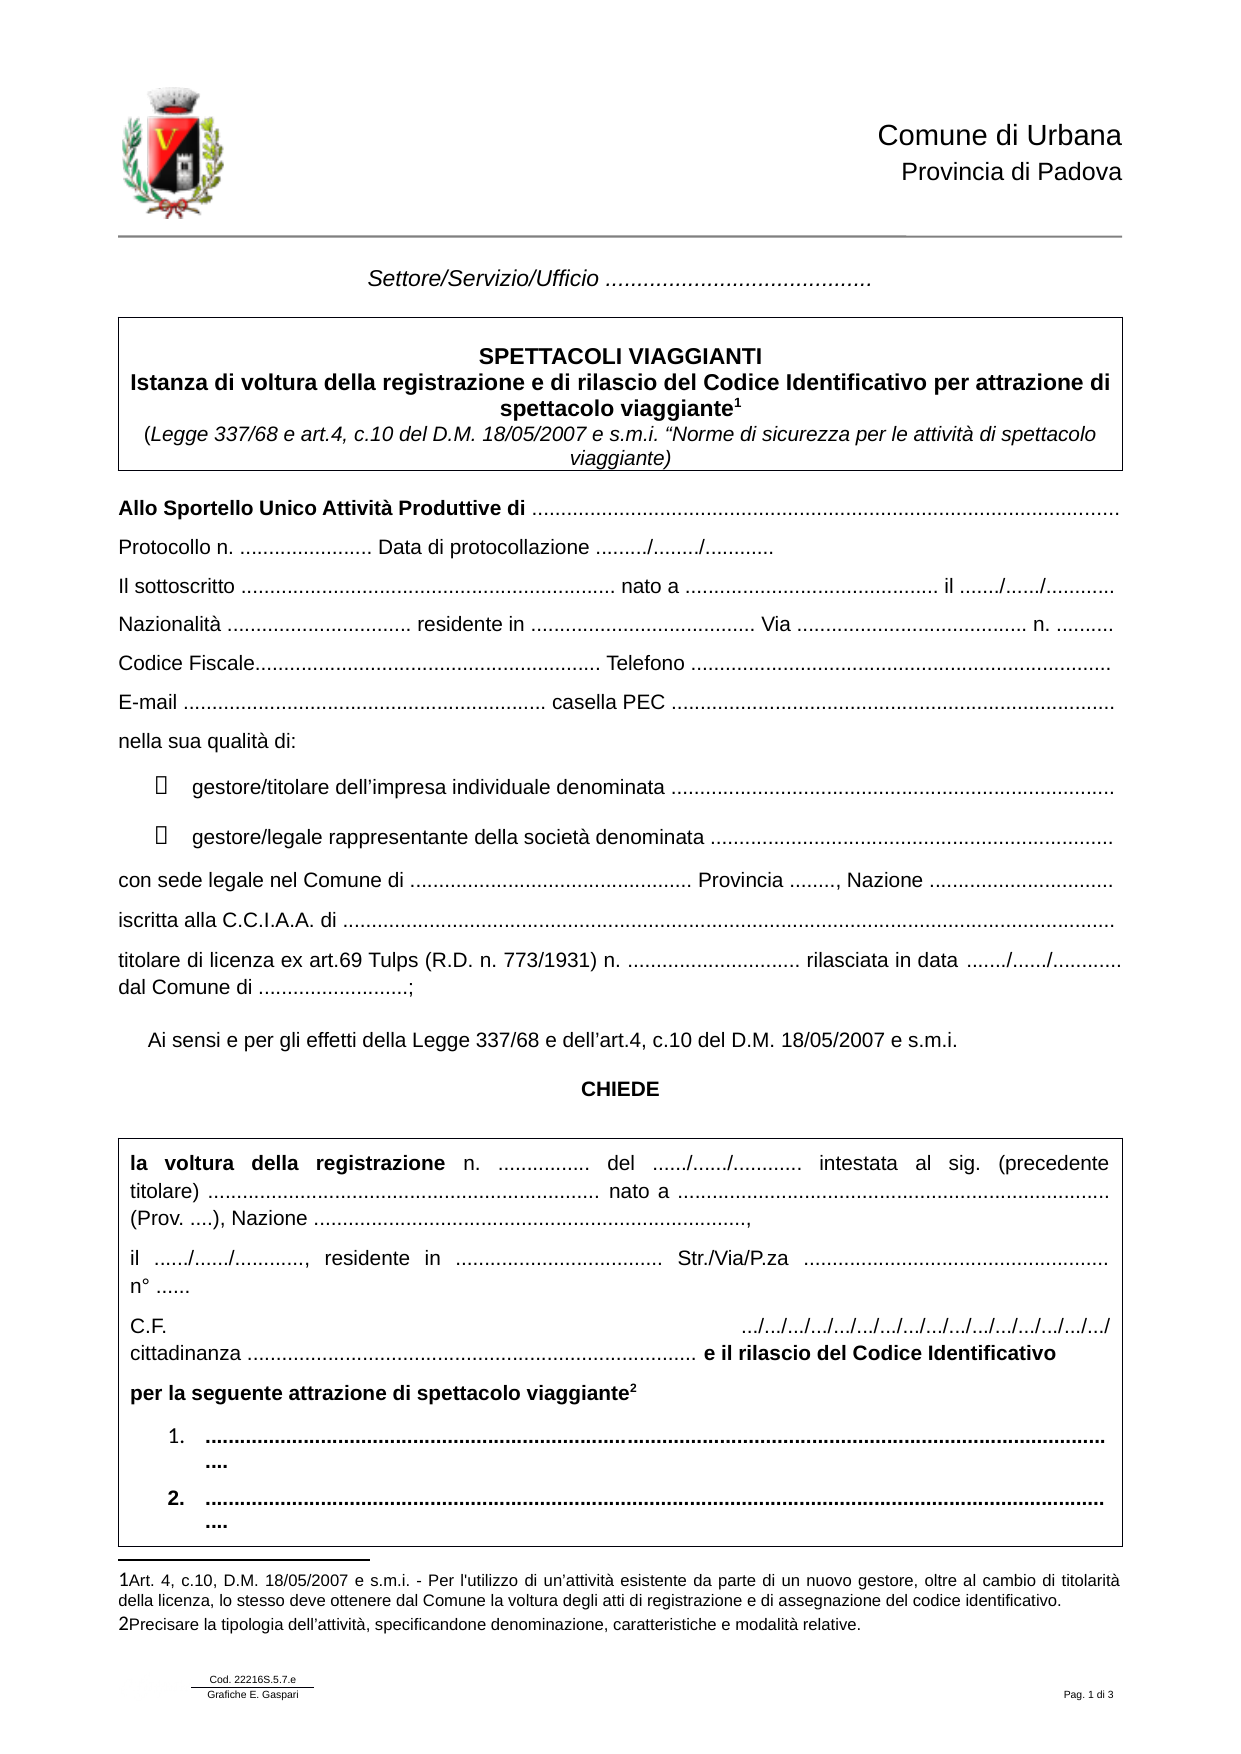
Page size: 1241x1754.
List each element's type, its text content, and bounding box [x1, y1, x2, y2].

text Il sottoscritto ................................................................. nato a ............................................ il ......./....../............ [118, 573, 1122, 597]
picture [122, 87, 224, 219]
text nella sua qualità di: [118, 729, 1122, 753]
text Protocollo n. ....................... Data di protocollazione ........./......../............ [118, 534, 1122, 558]
text con sede legale nel Comune di ................................................. Provincia ........, Nazione ................................ [118, 867, 1122, 891]
text Ai sensi e per gli effetti della Legge 337/68 e dell’art.4, c.10 del D.M. 18/05/2007 e s.m.i. [118, 1027, 1122, 1051]
text Nazionalità ................................ residente in ....................................... Via ........................................ n. .......... [118, 612, 1122, 636]
table_header SPETTACOLI VIAGGIANTI Istanza di voltura della registrazione e di rilascio del Codice Identificativo per attrazione di spettacolo viaggiante (Legge 337/68 e art.4, c.10 del D.M. 18/05/2007 e s.m.i. “Norme di sicurezza per le attività di spettacolo viaggiante) [119, 318, 1122, 470]
text Allo Sportello Unico Attività Produttive di [118, 496, 1122, 520]
subtitle CHIEDE [118, 1076, 1122, 1100]
text Provincia di Padova [224, 157, 1122, 185]
text E-mail ............................................................... casella PEC ............................................................................. [118, 690, 1122, 714]
text  gestore/legale rappresentante della società denominata ...................................................................... [153, 818, 1122, 852]
text Codice Fiscale............................................................ Telefono ......................................................................... [118, 651, 1122, 675]
text  gestore/titolare dell’impresa individuale denominata ............................................................................. [153, 768, 1122, 802]
text Settore/Servizio/Ufficio .......................................... [118, 265, 1122, 291]
text iscritta alla C.C.I.A.A. di ...................................................................................................................................... [118, 907, 1122, 931]
table_header la voltura della registrazione n. ................ del ....../....../............ intestata al sig. (precedente titolare) .................................................................... nato a ........................................................................... (Prov. ....), Nazione ..........................................................................., il ....../....../............, residente in .................................... Str./Via/P.za ..................................................... n° ...... C.F. .../.../.../.../.../.../.../.../.../.../.../.../.../.../.../.../ cittadinanza .............................................................................. e il rilascio del Codice Identificativo per la seguente attrazione di spettacolo viaggiante ................................................................................................................................................................ ................................................................................................................................................................ ................................................................................................................................................................ ................................................................................................................................................................ ............................................................................................................................................................... [119, 1139, 1122, 1546]
text Comune di Urbana [224, 118, 1122, 152]
text titolare di licenza ex art.69 Tulps (R.D. n. 773/1931) n. .............................. rilasciata in data ......./....../............ dal Comune di ..........................; [118, 947, 1122, 999]
